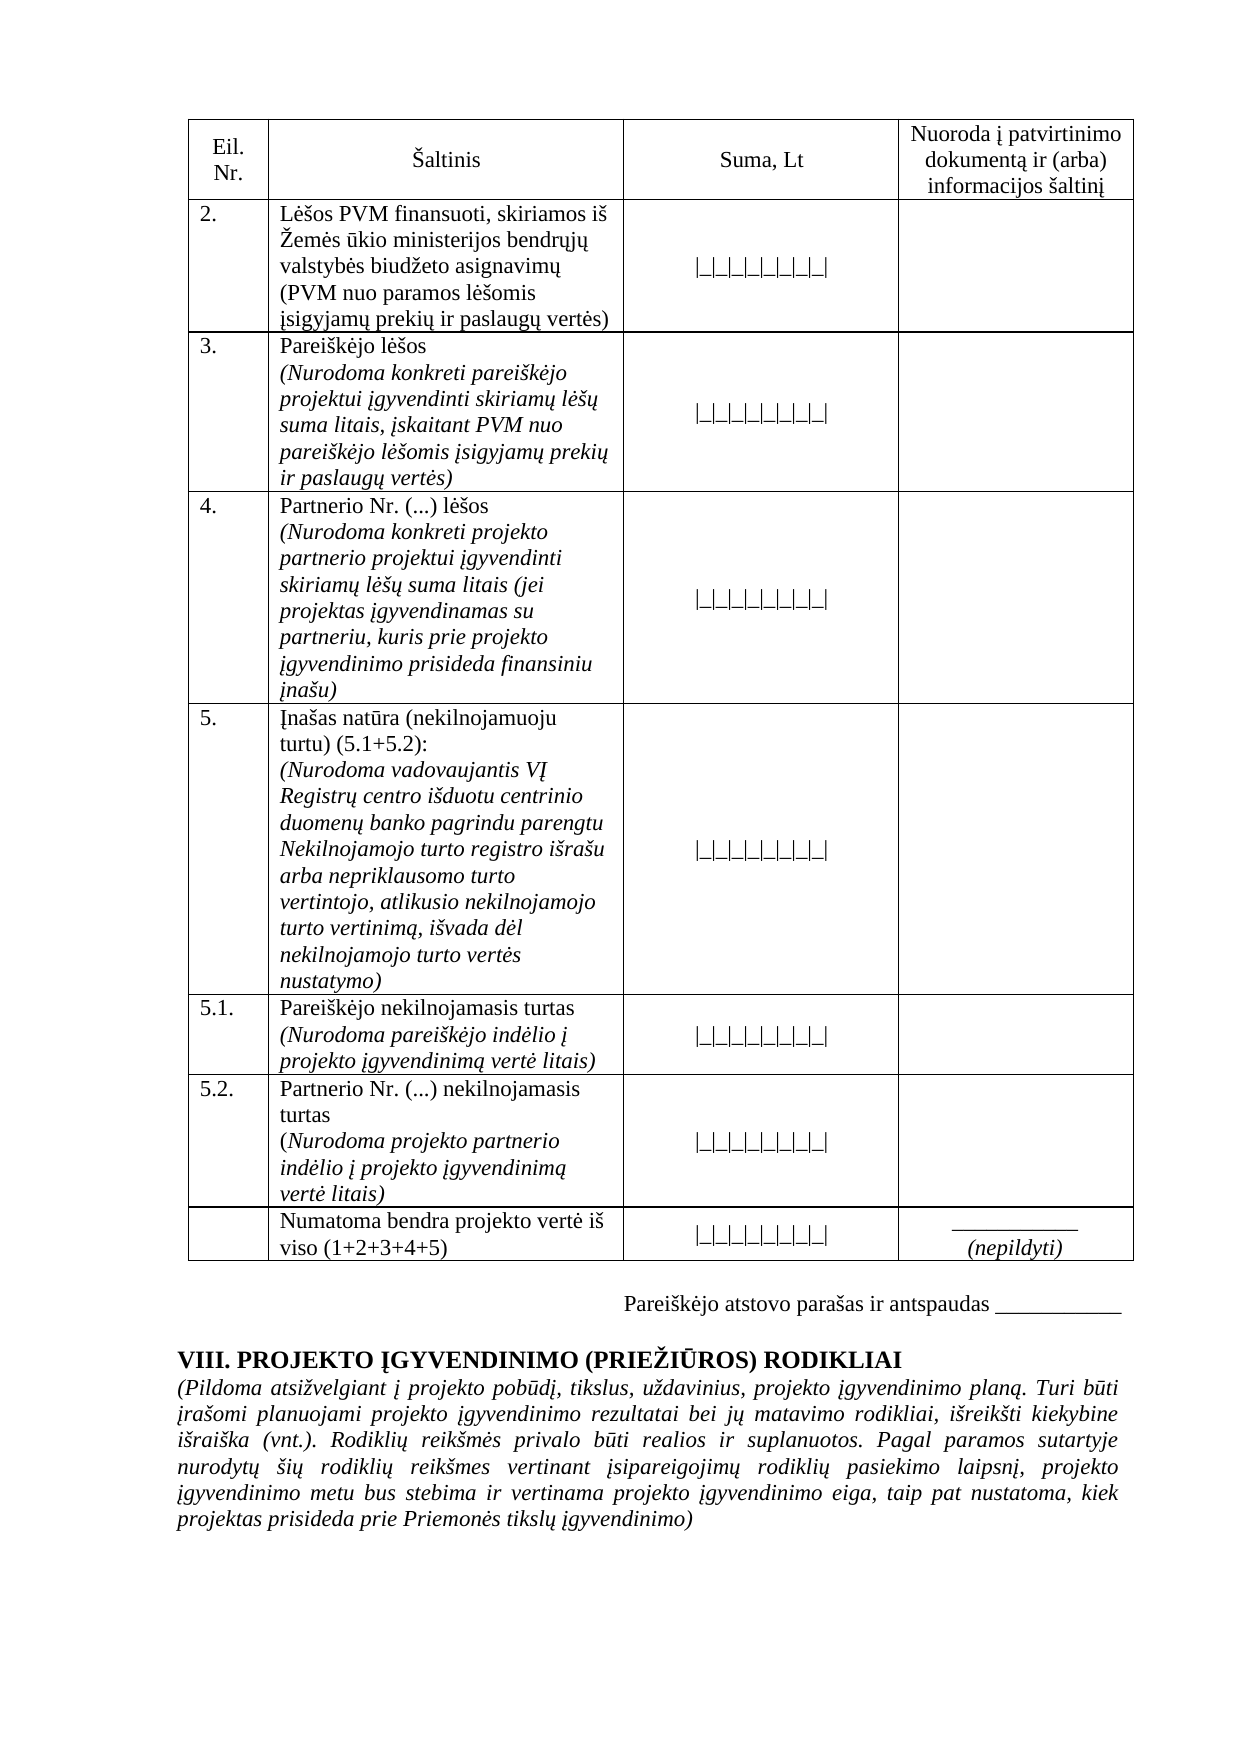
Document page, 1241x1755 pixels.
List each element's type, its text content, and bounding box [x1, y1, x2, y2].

table_cell Pareiškėjo lėšos (Nurodoma konkreti pareiškėjo projektui įgyvendinti skiriamų lėšų suma litais, įskaitant PVM nuo pareiškėjo lėšomis įsigyjamų prekių ir paslaugų vertės) [269, 333, 623, 491]
table_cell 5. [189, 704, 268, 993]
table_cell Lėšos PVM finansuoti, skiriamos iš Žemės ūkio ministerijos bendrųjų valstybės biudžeto asignavimų (PVM nuo paramos lėšomis įsigyjamų prekių ir paslaugų vertės) [269, 200, 623, 331]
table_cell [899, 200, 1133, 331]
table_cell |_|_|_|_|_|_|_|_| [624, 1075, 898, 1206]
text VIII. Projekto įgyvendinimo (priežiūros) rodikliai [177, 1345, 1122, 1374]
text Pareiškėjo atstovo parašas ir antspaudas ___________ [177, 1290, 1122, 1316]
table_cell |_|_|_|_|_|_|_|_| [624, 1208, 898, 1260]
table_cell |_|_|_|_|_|_|_|_| [624, 200, 898, 331]
table_cell [899, 1075, 1133, 1206]
table_cell [899, 492, 1133, 702]
table_cell |_|_|_|_|_|_|_|_| [624, 333, 898, 491]
table_cell Partnerio Nr. (...) nekilnojamasis turtas (Nurodoma projekto partnerio indėlio į projekto įgyvendinimą vertė litais) [269, 1075, 623, 1206]
table_cell |_|_|_|_|_|_|_|_| [624, 492, 898, 702]
table_cell Partnerio Nr. (...) lėšos (Nurodoma konkreti projekto partnerio projektui įgyvendinti skiriamų lėšų suma litais (jei projektas įgyvendinamas su partneriu, kuris prie projekto įgyvendinimo prisideda finansiniu įnašu) [269, 492, 623, 702]
table_cell [899, 704, 1133, 993]
table_cell 5.2. [189, 1075, 268, 1206]
table_cell 4. [189, 492, 268, 702]
text (Pildoma atsižvelgiant į projekto pobūdį, tikslus, uždavinius, projekto įgyvendinimo planą. Turi būti įrašomi planuojami projekto įgyvendinimo rezultatai bei jų matavimo rodikliai, išreikšti kiekybine išraiška (vnt.). Rodiklių reikšmės privalo būti realios ir suplanuotos. Pagal paramos sutartyje nurodytų šių rodiklių reikšmes vertinant įsipareigojimų rodiklių pasiekimo laipsnį, projekto įgyvendinimo metu bus stebima ir vertinama projekto įgyvendinimo eiga, taip pat nustatoma, kiek projektas prisideda prie Priemonės tikslų įgyvendinimo) [177, 1374, 1122, 1532]
table_cell Įnašas natūra (nekilnojamuoju turtu) (5.1+5.2): (Nurodoma vadovaujantis VĮ Registrų centro išduotu centrinio duomenų banko pagrindu parengtu Nekilnojamojo turto registro išrašu arba nepriklausomo turto vertintojo, atlikusio nekilnojamojo turto vertinimą, išvada dėl nekilnojamojo turto vertės nustatymo) [269, 704, 623, 993]
table_header Nuoroda į patvirtinimo dokumentą ir (arba) informacijos šaltinį [899, 120, 1133, 199]
table_header Suma, Lt [624, 120, 898, 199]
table_cell |_|_|_|_|_|_|_|_| [624, 704, 898, 993]
table_cell ___________ (nepildyti) [899, 1208, 1133, 1260]
table_cell Numatoma bendra projekto vertė iš viso (1+2+3+4+5) [269, 1208, 623, 1260]
table_cell 3. [189, 333, 268, 491]
table_cell [899, 333, 1133, 491]
table_cell Pareiškėjo nekilnojamasis turtas (Nurodoma pareiškėjo indėlio į projekto įgyvendinimą vertė litais) [269, 995, 623, 1073]
table_cell |_|_|_|_|_|_|_|_| [624, 995, 898, 1073]
table_header Eil. Nr. [189, 120, 268, 199]
table_cell [899, 995, 1133, 1073]
table_cell 2. [189, 200, 268, 331]
table_cell 5.1. [189, 995, 268, 1073]
table_cell [189, 1208, 268, 1260]
table_header Šaltinis [269, 120, 623, 199]
